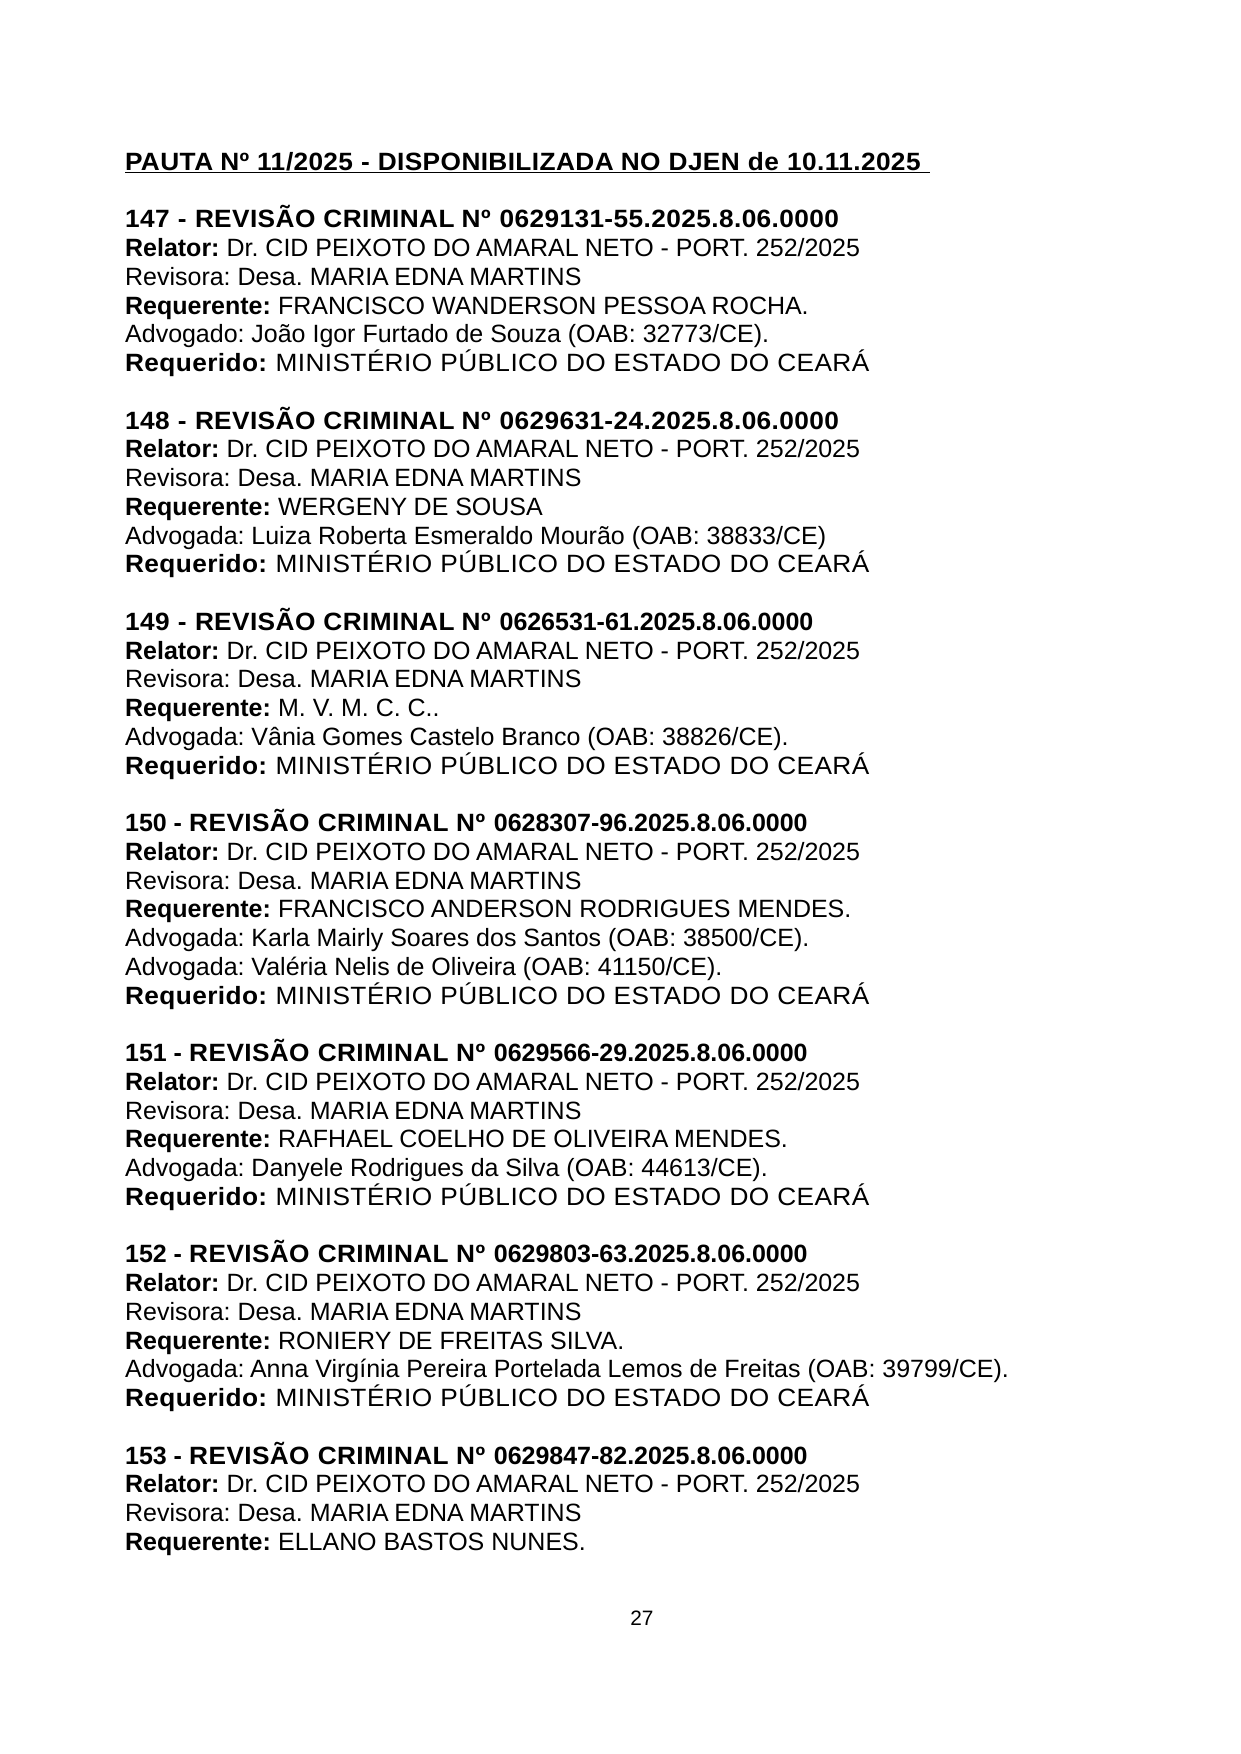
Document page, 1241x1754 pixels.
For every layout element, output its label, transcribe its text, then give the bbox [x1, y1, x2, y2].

text Revisora: Desa. MARIA EDNA MARTINS [125, 1297, 1158, 1326]
text Advogada: Anna Virgínia Pereira Portelada Lemos de Freitas (OAB: 39799/CE). [125, 1354, 1158, 1383]
text Advogada: Danyele Rodrigues da Silva (OAB: 44613/CE). [125, 1153, 1159, 1182]
text Requerido: MINISTÉRIO PÚBLICO DO ESTADO DO CEARÁ [125, 1182, 1158, 1211]
text Relator: Dr. CID PEIXOTO DO AMARAL NETO - PORT. 252/2025 [125, 1268, 1158, 1297]
text Relator: Dr. CID PEIXOTO DO AMARAL NETO - PORT. 252/2025 [125, 837, 1158, 866]
text Relator: Dr. CID PEIXOTO DO AMARAL NETO - PORT. 252/2025 [125, 233, 1158, 262]
text Requerido: MINISTÉRIO PÚBLICO DO ESTADO DO CEARÁ [125, 549, 1158, 578]
text Relator: Dr. CID PEIXOTO DO AMARAL NETO - PORT. 252/2025 [125, 1469, 1158, 1498]
text Advogada: Valéria Nelis de Oliveira (OAB: 41150/CE). [125, 952, 1159, 981]
text Requerido: MINISTÉRIO PÚBLICO DO ESTADO DO CEARÁ [125, 751, 1158, 779]
text Requerido: MINISTÉRIO PÚBLICO DO ESTADO DO CEARÁ [125, 1383, 1158, 1412]
text Requerente: FRANCISCO ANDERSON RODRIGUES MENDES. [125, 894, 1159, 923]
text Advogada: Karla Mairly Soares dos Santos (OAB: 38500/CE). [125, 923, 1159, 952]
text Requerente: M. V. M. C. C.. [125, 693, 1158, 722]
text Requerente: FRANCISCO WANDERSON PESSOA ROCHA. [125, 291, 1158, 319]
text 150 - REVISÃO CRIMINAL Nº 0628307-96.2025.8.06.0000 [125, 808, 1159, 837]
text Relator: Dr. CID PEIXOTO DO AMARAL NETO - PORT. 252/2025 [125, 434, 1158, 463]
text Relator: Dr. CID PEIXOTO DO AMARAL NETO - PORT. 252/2025 [125, 636, 1158, 664]
text 151 - REVISÃO CRIMINAL Nº 0629566-29.2025.8.06.0000 [125, 1038, 1159, 1067]
text PAUTA Nº 11/2025 - DISPONIBILIZADA NO DJEN de 10.11.2025 [125, 147, 1158, 176]
text 147 - REVISÃO CRIMINAL Nº 0629131-55.2025.8.06.0000 [125, 204, 1158, 233]
text Revisora: Desa. MARIA EDNA MARTINS [125, 262, 1158, 291]
text Advogada: Vânia Gomes Castelo Branco (OAB: 38826/CE). [125, 722, 1158, 751]
text Requerente: ELLANO BASTOS NUNES. [125, 1527, 1159, 1556]
text Revisora: Desa. MARIA EDNA MARTINS [125, 1498, 1158, 1527]
text Requerente: WERGENY DE SOUSA [125, 492, 1158, 521]
text Revisora: Desa. MARIA EDNA MARTINS [125, 664, 1158, 693]
text 148 - REVISÃO CRIMINAL Nº 0629631-24.2025.8.06.0000 [125, 406, 1158, 434]
text Requerido: MINISTÉRIO PÚBLICO DO ESTADO DO CEARÁ [125, 981, 1158, 1009]
text Advogado: João Igor Furtado de Souza (OAB: 32773/CE). [125, 319, 1158, 348]
text Requerente: RONIERY DE FREITAS SILVA. [125, 1326, 1158, 1354]
text Relator: Dr. CID PEIXOTO DO AMARAL NETO - PORT. 252/2025 [125, 1067, 1158, 1096]
text Requerido: MINISTÉRIO PÚBLICO DO ESTADO DO CEARÁ [125, 348, 1158, 377]
text 153 - REVISÃO CRIMINAL Nº 0629847-82.2025.8.06.0000 [125, 1441, 1159, 1469]
text Requerente: RAFHAEL COELHO DE OLIVEIRA MENDES. [125, 1124, 1159, 1153]
text 149 - REVISÃO CRIMINAL Nº 0626531-61.2025.8.06.0000 [125, 607, 1158, 636]
text Advogada: Luiza Roberta Esmeraldo Mourão (OAB: 38833/CE) [125, 521, 1158, 549]
text Revisora: Desa. MARIA EDNA MARTINS [125, 866, 1158, 894]
text Revisora: Desa. MARIA EDNA MARTINS [125, 463, 1158, 492]
text 152 - REVISÃO CRIMINAL Nº 0629803-63.2025.8.06.0000 [125, 1239, 1159, 1268]
text Revisora: Desa. MARIA EDNA MARTINS [125, 1096, 1158, 1124]
